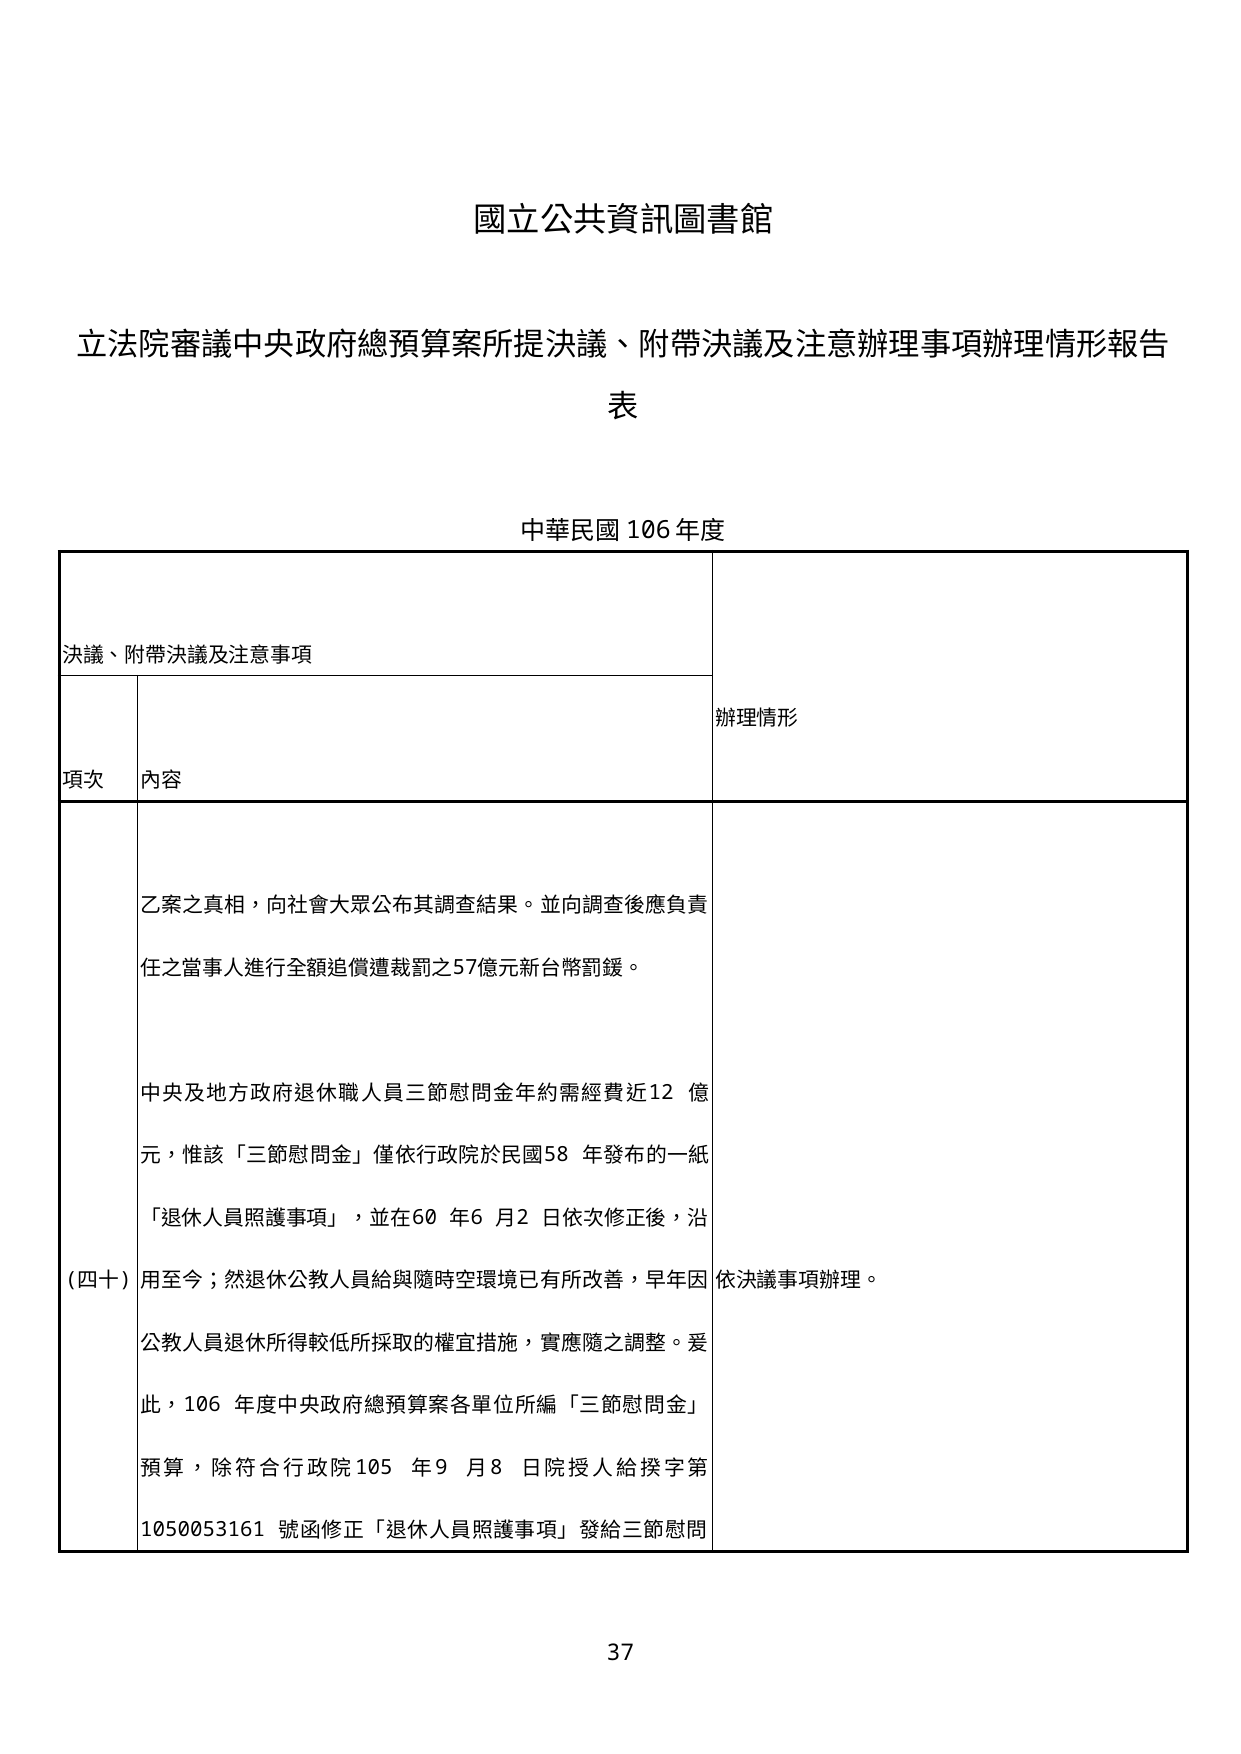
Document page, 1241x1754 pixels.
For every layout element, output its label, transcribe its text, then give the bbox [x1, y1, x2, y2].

table_cell 立法院審議中央政府總預算案所提決議、附帶決議及注意辦理事項辦理情形報告表 [59, 237, 1187, 425]
table_cell 乙案之真相，向社會大眾公布其調查結果。並向調查後應負責任之當事人進行全額追償遭裁罰之57億元新台幣罰鍰。 中央及地方政府退休職人員三節慰問金年約需經費近12 億元，惟該「三節慰問金」僅依行政院於民國58 年發布的一紙「退休人員照護事項」，並在60 年6 月2 日依次修正後，沿用至今；然退休公教人員給與隨時空環境已有所改善，早年因公教人員退休所得較低所採取的權宜措施，實應隨之調整。爰此，106 年度中央政府總預算案各單位所編「三節慰問金」預算，除符合行政院105 年9 月8 日院授人給揆字第1050053161 號函修正「退休人員照護事項」發給三節慰問 [138, 803, 712, 1550]
table_cell 中華民國106年度 [59, 425, 1187, 550]
table_header 國立公共資訊圖書館 [59, 112, 1187, 237]
table_cell (四十) [61, 803, 137, 1550]
table_cell 決議、附帶決議及注意事項 [61, 553, 712, 675]
table_cell 內容 [138, 676, 712, 800]
table_cell 項次 [61, 676, 137, 800]
table_cell 依決議事項辦理。 [713, 803, 1186, 1550]
table_cell 辦理情形 [713, 553, 1186, 800]
